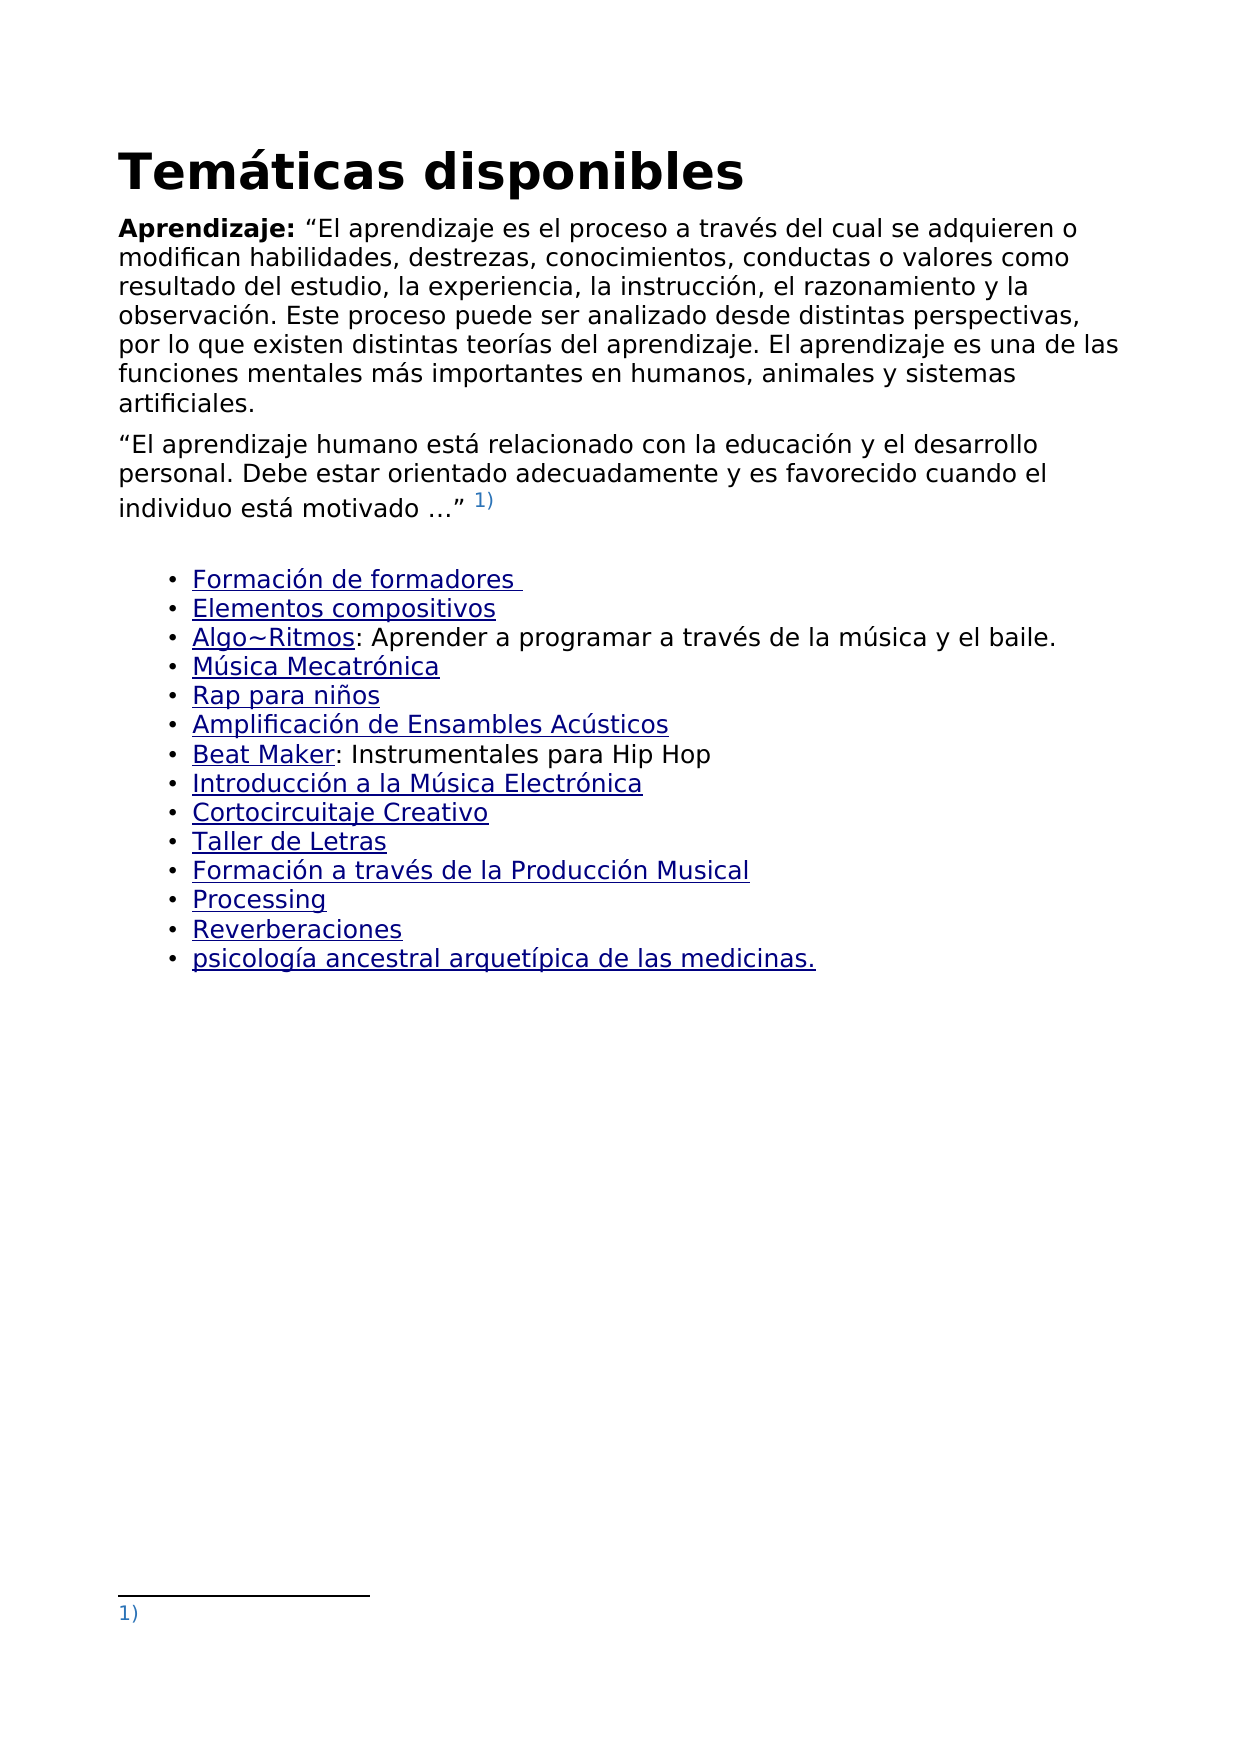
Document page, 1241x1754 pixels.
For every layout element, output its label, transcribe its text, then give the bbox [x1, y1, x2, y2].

subtitle Temáticas disponibles [118, 143, 1122, 201]
list Amplificación de Ensambles Acústicos [177, 711, 1122, 740]
list Rap para niños [177, 682, 1122, 711]
list Introducción a la Música Electrónica [177, 769, 1122, 798]
list Formación de formadores [177, 565, 1122, 594]
list Formación a través de la Producción Musical [177, 857, 1122, 886]
list Música Mecatrónica [177, 652, 1122, 682]
list Algo~Ritmos: Aprender a programar a través de la música y el baile. [177, 623, 1122, 652]
list Cortocircuitaje Creativo [177, 798, 1122, 827]
list psicología ancestral arquetípica de las medicinas. [177, 944, 1122, 973]
list Reverberaciones [177, 915, 1122, 944]
list Processing [177, 886, 1122, 915]
text “El aprendizaje humano está relacionado con la educación y el desarrollo personal. Debe estar orientado adecuadamente y es favorecido cuando el individuo está motivado …” [118, 431, 1122, 523]
list Taller de Letras [177, 827, 1122, 857]
text Aprendizaje: “El aprendizaje es el proceso a través del cual se adquieren o modifican habilidades, destrezas, conocimientos, conductas o valores como resultado del estudio, la experiencia, la instrucción, el razonamiento y la observación. Este proceso puede ser analizado desde distintas perspectivas, por lo que existen distintas teorías del aprendizaje. El aprendizaje es una de las funciones mentales más importantes en humanos, animales y sistemas artificiales. [118, 214, 1122, 418]
list Beat Maker: Instrumentales para Hip Hop [177, 740, 1122, 769]
list Elementos compositivos [177, 594, 1122, 623]
